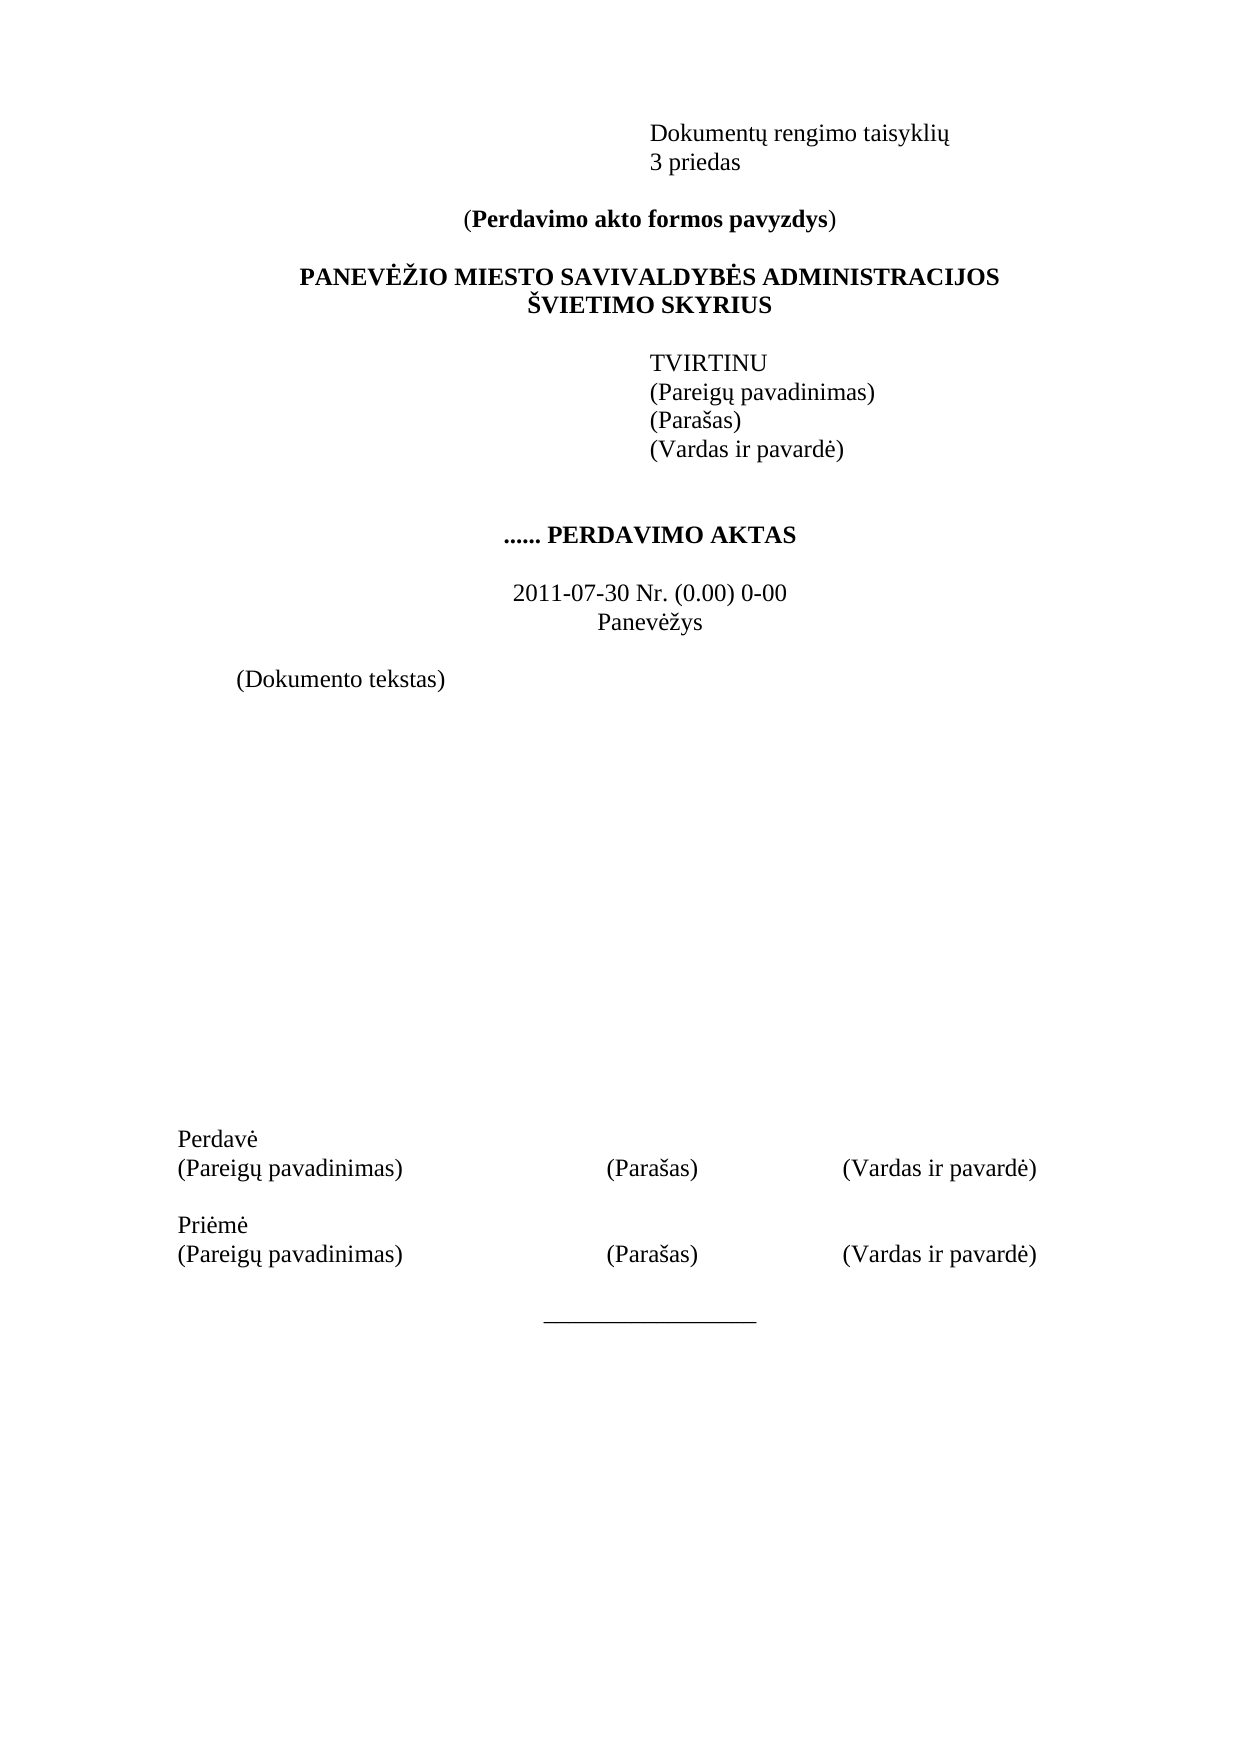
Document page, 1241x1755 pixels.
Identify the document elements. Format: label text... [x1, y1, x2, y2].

text ŠVIETIMO SKYRIUS [177, 291, 1122, 319]
text (Pareigų pavadinimas) [649, 377, 1122, 406]
text Priėmė [177, 1211, 1122, 1239]
text (Pareigų pavadinimas) (Parašas) (Vardas ir pavardė) [177, 1153, 1122, 1182]
text Dokumentų rengimo taisyklių [649, 118, 1122, 147]
text 2011-07-30 Nr. (0.00) 0-00 [177, 578, 1122, 607]
text (Dokumento tekstas) [177, 664, 1122, 693]
text ...... PERDAVIMO AKTAS [177, 521, 1122, 549]
text (Perdavimo akto formos pavyzdys) [177, 204, 1122, 233]
text (Vardas ir pavardė) [649, 434, 1122, 463]
text PANEVĖŽIO MIESTO SAVIVALDYBĖS ADMINISTRACIJOS [177, 262, 1122, 291]
text Panevėžys [177, 607, 1122, 636]
text (Pareigų pavadinimas) (Parašas) (Vardas ir pavardė) [177, 1239, 1122, 1268]
text 3 priedas [649, 147, 1122, 176]
text _________________ [177, 1297, 1122, 1326]
text TVIRTINU [649, 348, 1122, 377]
text (Parašas) [649, 406, 1122, 434]
text Perdavė [177, 1124, 1122, 1153]
